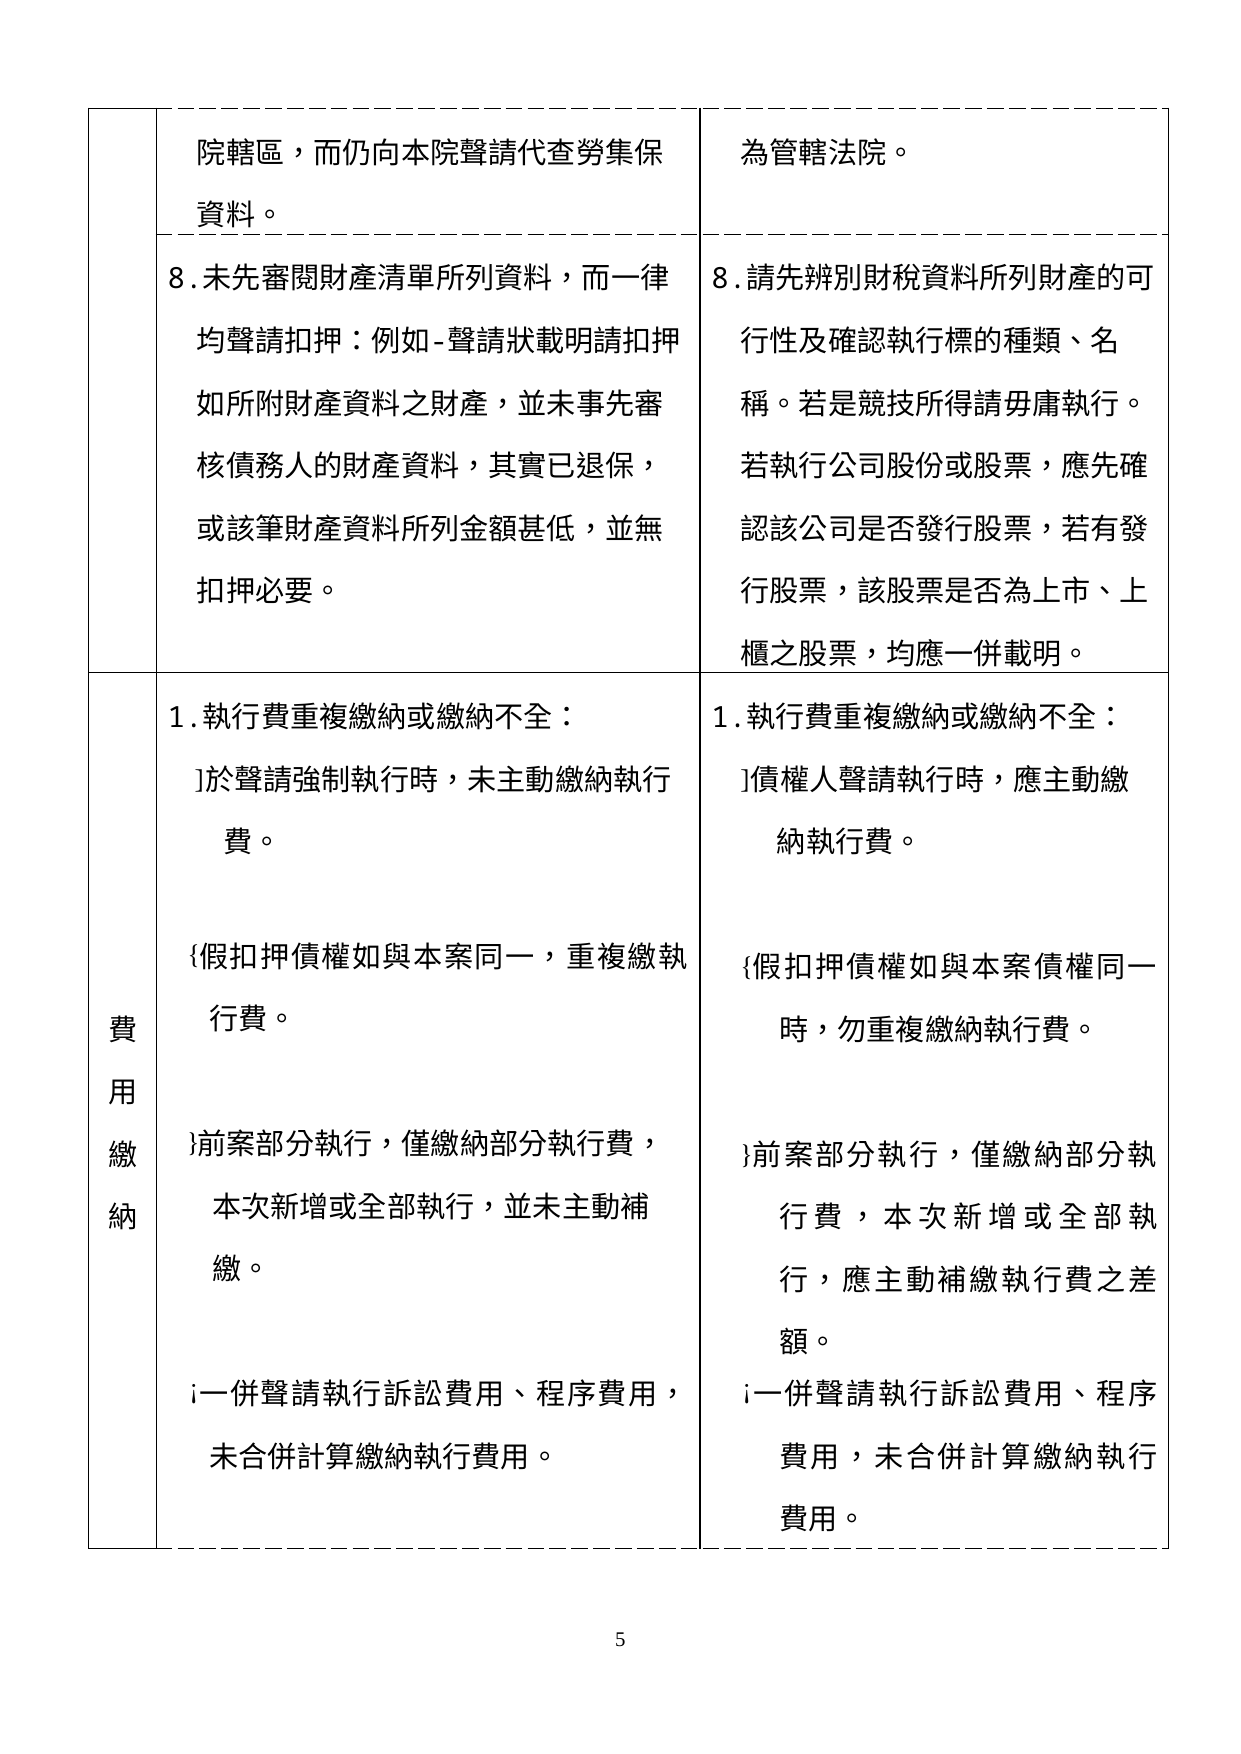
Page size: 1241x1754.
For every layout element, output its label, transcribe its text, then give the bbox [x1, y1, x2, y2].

table_cell 1.執行費重複繳納或繳納不全： 於聲請強制執行時，未主動繳納執行費。 假扣押債權如與本案同一，重複繳執行費。 前案部分執行，僅繳納部分執行費，本次新增或全部執行，並未主動補繳。 一併聲請執行訴訟費用、程序費用，未合併計算繳納執行費用。 [157, 673, 699, 1548]
table_cell 為管轄法院。 [701, 108, 1168, 234]
table_cell 費用繳納 [89, 673, 156, 1548]
table_cell 院轄區，而仍向本院聲請代查勞集保資料。 [157, 108, 699, 234]
table_cell [89, 109, 156, 672]
table_cell 1.執行費重複繳納或繳納不全： 債權人聲請執行時，應主動繳納執行費。 假扣押債權如與本案債權同一時，勿重複繳納執行費。 前案部分執行，僅繳納部分執行費，本次新增或全部執行，應主動補繳執行費之差額。 一併聲請執行訴訟費用、程序費用，未合併計算繳納執行費用。 [701, 673, 1168, 1548]
table_cell 8.未先審閱財產清單所列資料，而一律均聲請扣押：例如-聲請狀載明請扣押如所附財產資料之財產，並未事先審核債務人的財產資料，其實已退保，或該筆財產資料所列金額甚低，並無扣押必要。 [157, 234, 699, 672]
table_cell 8.請先辨別財稅資料所列財產的可行性及確認執行標的種類、名稱。若是競技所得請毋庸執行。若執行公司股份或股票，應先確認該公司是否發行股票，若有發行股票，該股票是否為上市、上櫃之股票，均應一併載明。 [701, 234, 1168, 672]
